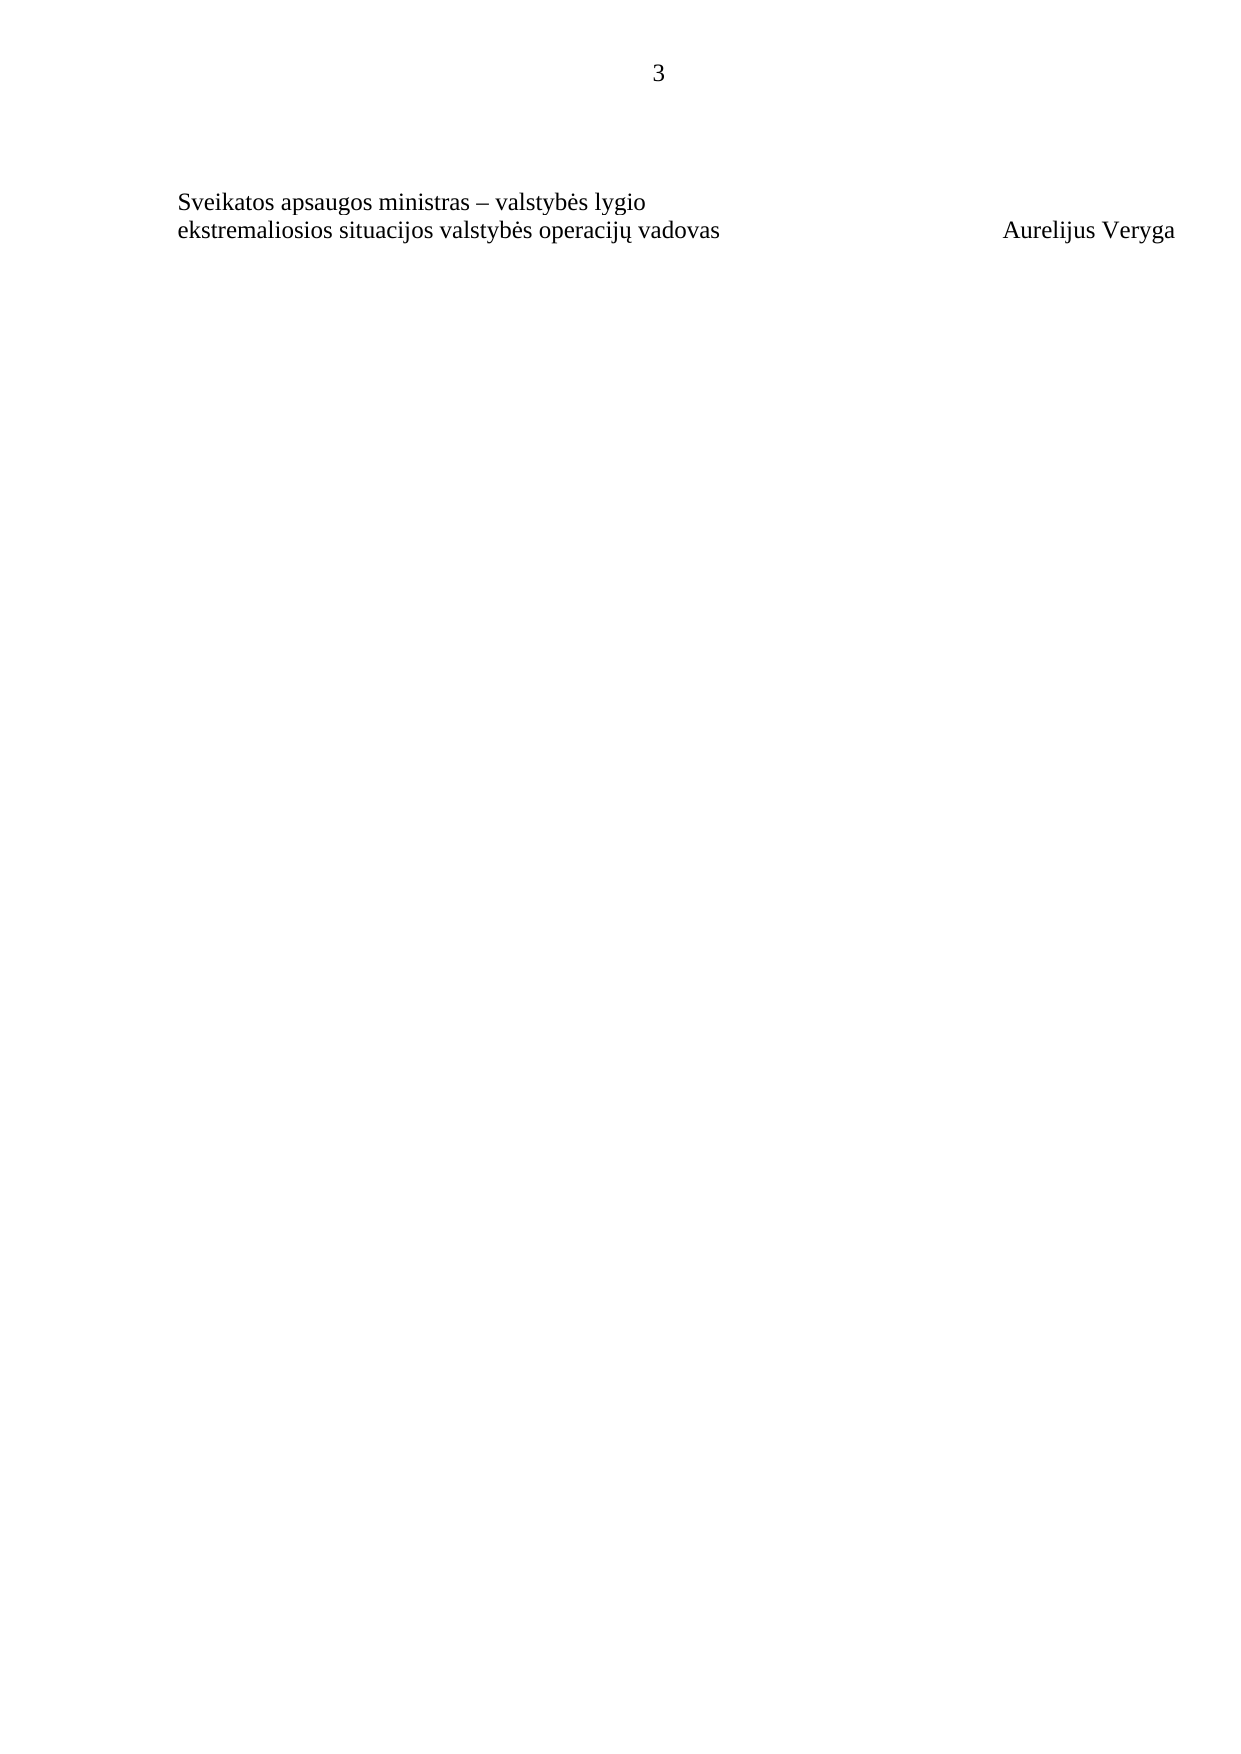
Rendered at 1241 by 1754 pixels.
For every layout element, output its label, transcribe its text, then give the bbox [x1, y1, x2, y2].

text Sveikatos apsaugos ministras – valstybės lygio [177, 187, 1181, 215]
text ekstremaliosios situacijos valstybės operacijų vadovas Aurelijus Veryga [177, 215, 1181, 244]
